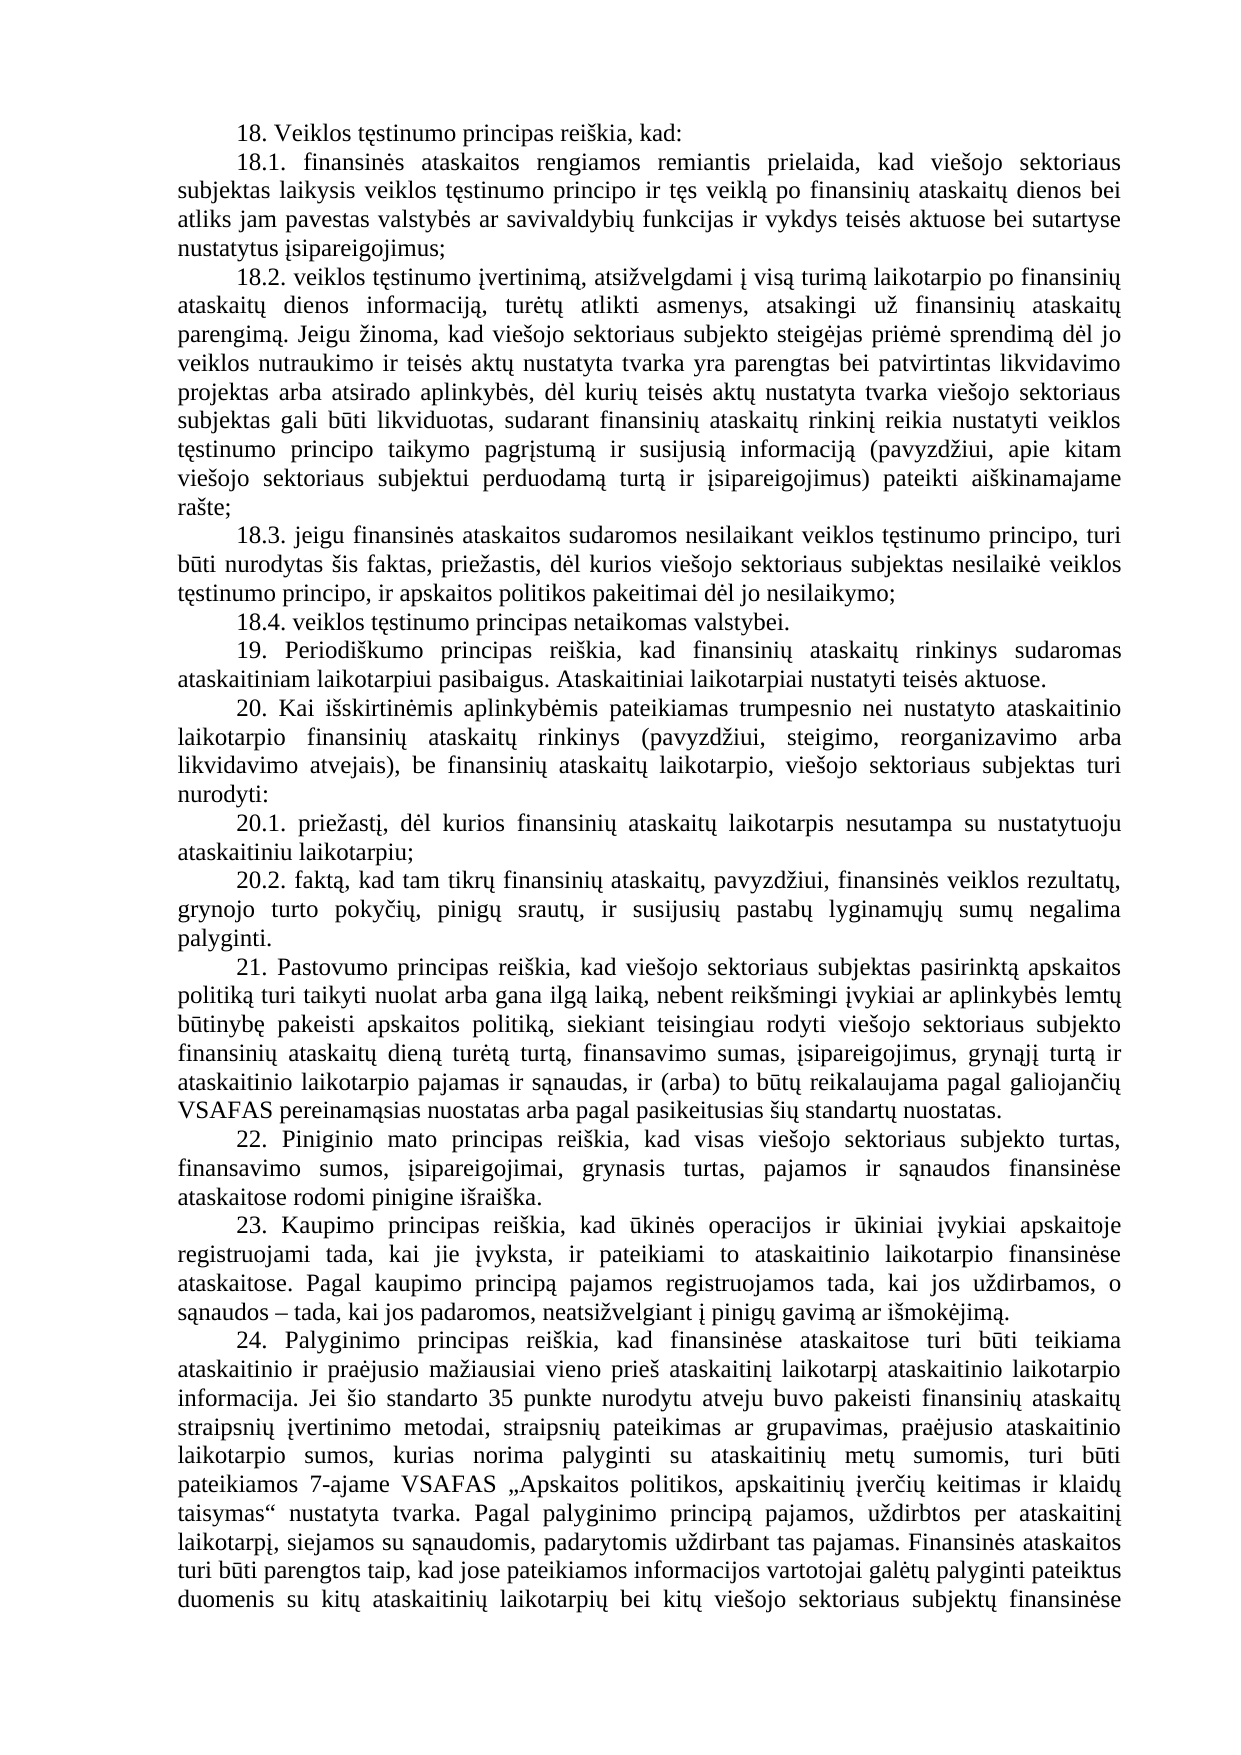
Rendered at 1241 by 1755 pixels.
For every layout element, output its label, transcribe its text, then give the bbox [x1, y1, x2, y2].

text 23. Kaupimo principas reiškia, kad ūkinės operacijos ir ūkiniai įvykiai apskaitoje registruojami tada, kai jie įvyksta, ir pateikiami to ataskaitinio laikotarpio finansinėse ataskaitose. Pagal kaupimo principą pajamos registruojamos tada, kai jos uždirbamos, o sąnaudos – tada, kai jos padaromos, neatsižvelgiant į pinigų gavimą ar išmokėjimą. [177, 1211, 1122, 1326]
text 18.1. finansinės ataskaitos rengiamos remiantis prielaida, kad viešojo sektoriaus subjektas laikysis veiklos tęstinumo principo ir tęs veiklą po finansinių ataskaitų dienos bei atliks jam pavestas valstybės ar savivaldybių funkcijas ir vykdys teisės aktuose bei sutartyse nustatytus įsipareigojimus; [177, 147, 1122, 262]
text 18. Veiklos tęstinumo principas reiškia, kad: [177, 118, 1122, 147]
text 22. Piniginio mato principas reiškia, kad visas viešojo sektoriaus subjekto turtas, finansavimo sumos, įsipareigojimai, grynasis turtas, pajamos ir sąnaudos finansinėse ataskaitose rodomi pinigine išraiška. [177, 1124, 1122, 1211]
text 20.1. priežastį, dėl kurios finansinių ataskaitų laikotarpis nesutampa su nustatytuoju ataskaitiniu laikotarpiu; [177, 808, 1122, 866]
text 20. Kai išskirtinėmis aplinkybėmis pateikiamas trumpesnio nei nustatyto ataskaitinio laikotarpio finansinių ataskaitų rinkinys (pavyzdžiui, steigimo, reorganizavimo arba likvidavimo atvejais), be finansinių ataskaitų laikotarpio, viešojo sektoriaus subjektas turi nurodyti: [177, 693, 1122, 808]
text 18.2. veiklos tęstinumo įvertinimą, atsižvelgdami į visą turimą laikotarpio po finansinių ataskaitų dienos informaciją, turėtų atlikti asmenys, atsakingi už finansinių ataskaitų parengimą. Jeigu žinoma, kad viešojo sektoriaus subjekto steigėjas priėmė sprendimą dėl jo veiklos nutraukimo ir teisės aktų nustatyta tvarka yra parengtas bei patvirtintas likvidavimo projektas arba atsirado aplinkybės, dėl kurių teisės aktų nustatyta tvarka viešojo sektoriaus subjektas gali būti likviduotas, sudarant finansinių ataskaitų rinkinį reikia nustatyti veiklos tęstinumo principo taikymo pagrįstumą ir susijusią informaciją (pavyzdžiui, apie kitam viešojo sektoriaus subjektui perduodamą turtą ir įsipareigojimus) pateikti aiškinamajame rašte; [177, 262, 1122, 521]
text 18.3. jeigu finansinės ataskaitos sudaromos nesilaikant veiklos tęstinumo principo, turi būti nurodytas šis faktas, priežastis, dėl kurios viešojo sektoriaus subjektas nesilaikė veiklos tęstinumo principo, ir apskaitos politikos pakeitimai dėl jo nesilaikymo; [177, 521, 1122, 607]
text 24. Palyginimo principas reiškia, kad finansinėse ataskaitose turi būti teikiama ataskaitinio ir praėjusio mažiausiai vieno prieš ataskaitinį laikotarpį ataskaitinio laikotarpio informacija. Jei šio standarto 35 punkte nurodytu atveju buvo pakeisti finansinių ataskaitų straipsnių įvertinimo metodai, straipsnių pateikimas ar grupavimas, praėjusio ataskaitinio laikotarpio sumos, kurias norima palyginti su ataskaitinių metų sumomis, turi būti pateikiamos 7-ajame VSAFAS „Apskaitos politikos, apskaitinių įverčių keitimas ir klaidų taisymas“ nustatyta tvarka. Pagal palyginimo principą pajamos, uždirbtos per ataskaitinį laikotarpį, siejamos su sąnaudomis, padarytomis uždirbant tas pajamas. Finansinės ataskaitos turi būti parengtos taip, kad jose pateikiamos informacijos vartotojai galėtų palyginti pateiktus duomenis su kitų ataskaitinių laikotarpių bei kitų viešojo sektoriaus subjektų finansinėse [177, 1326, 1122, 1613]
text 19. Periodiškumo principas reiškia, kad finansinių ataskaitų rinkinys sudaromas ataskaitiniam laikotarpiui pasibaigus. Ataskaitiniai laikotarpiai nustatyti teisės aktuose. [177, 636, 1122, 693]
text 18.4. veiklos tęstinumo principas netaikomas valstybei. [177, 607, 1122, 636]
text 21. Pastovumo principas reiškia, kad viešojo sektoriaus subjektas pasirinktą apskaitos politiką turi taikyti nuolat arba gana ilgą laiką, nebent reikšmingi įvykiai ar aplinkybės lemtų būtinybę pakeisti apskaitos politiką, siekiant teisingiau rodyti viešojo sektoriaus subjekto finansinių ataskaitų dieną turėtą turtą, finansavimo sumas, įsipareigojimus, grynąjį turtą ir ataskaitinio laikotarpio pajamas ir sąnaudas, ir (arba) to būtų reikalaujama pagal galiojančių VSAFAS pereinamąsias nuostatas arba pagal pasikeitusias šių standartų nuostatas. [177, 952, 1122, 1124]
text 20.2. faktą, kad tam tikrų finansinių ataskaitų, pavyzdžiui, finansinės veiklos rezultatų, grynojo turto pokyčių, pinigų srautų, ir susijusių pastabų lyginamųjų sumų negalima palyginti. [177, 866, 1122, 952]
